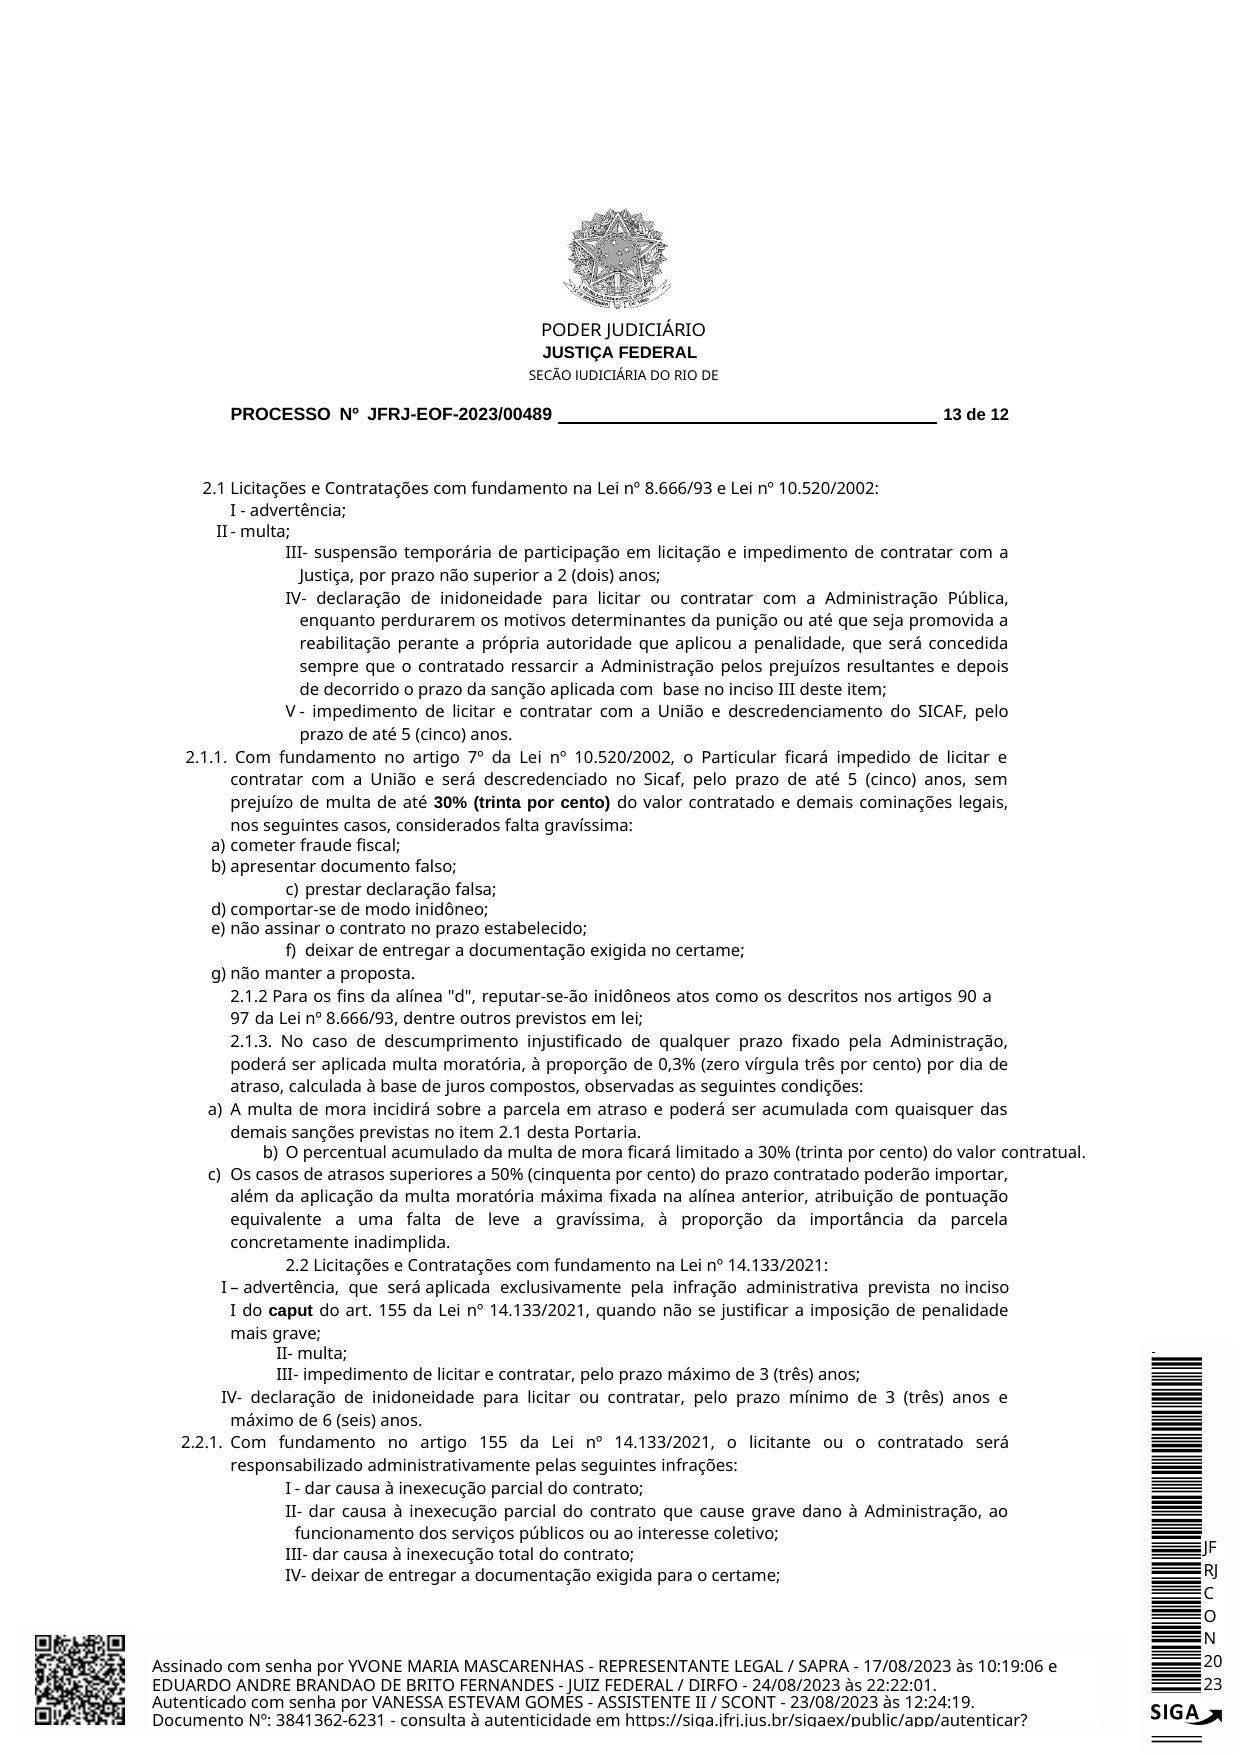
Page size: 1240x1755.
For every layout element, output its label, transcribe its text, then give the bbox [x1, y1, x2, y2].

list não assinar o contrato no prazo estabelecido; [211, 919, 1239, 939]
list - multa; [216, 522, 1239, 541]
list Os casos de atrasos superiores a 50% (cinquenta por cento) do prazo contratado poderão importar, além da aplicação da multa moratória máxima fixada na alínea anterior, atribuição de pontuação equivalente a uma falta de leve a gravíssima, à proporção da importância da parcela concretamente inadimplida. [208, 1162, 1009, 1253]
text 2.1.3. No caso de descumprimento injustificado de qualquer prazo fixado pela Administração, poderá ser aplicada multa moratória, à proporção de 0,3% (zero vírgula três por cento) por dia de atraso, calculada à base de juros compostos, observadas as seguintes condições: [230, 1030, 1009, 1098]
list JFRJCON202300025 [1203, 1536, 1224, 1698]
list cometer fraude fiscal; [211, 836, 1239, 855]
list A multa de mora incidirá sobre a parcela em atraso e poderá ser acumulada com quaisquer das demais sanções previstas no item 2.1 desta Portaria. [208, 1098, 1009, 1143]
list Licitações e Contratações com fundamento na Lei nº 8.666/93 e Lei nº 10.520/2002: I - advertência; [202, 476, 880, 522]
list - declaração de inidoneidade para licitar ou contratar, pelo prazo mínimo de 3 (três) anos e máximo de 6 (seis) anos. [221, 1386, 1009, 1431]
list - suspensão temporária de participação em licitação e impedimento de contratar com a Justiça, por prazo não superior a 2 (dois) anos; [285, 541, 1009, 586]
list Com fundamento no artigo 155 da Lei nº 14.133/2021, o licitante ou o contratado será responsabilizado administrativamente pelas seguintes infrações: [181, 1431, 1009, 1477]
text 2.1.2 Para os fins da alínea "d", reputar-se-ão inidôneos atos como os descritos nos artigos 90 a 97 da Lei nº 8.666/93, dentre outros previstos em lei; [230, 984, 1011, 1029]
list comportar-se de modo inidôneo; [211, 901, 1239, 919]
list - multa; [276, 1344, 1140, 1363]
list não manter a proposta. [211, 961, 1239, 984]
list - impedimento de licitar e contratar com a União e descredenciamento do SICAF, pelo prazo de até 5 (cinco) anos. [285, 700, 1009, 745]
list Licitações e Contratações com fundamento na Lei nº 14.133/2021: [285, 1253, 1239, 1276]
list - dar causa à inexecução parcial do contrato que cause grave dano à Administração, ao funcionamento dos serviços públicos ou ao interesse coletivo; [285, 1499, 1009, 1545]
list – advertência, que será aplicada exclusivamente pela infração administrativa prevista no inciso I do caput do art. 155 da Lei nº 14.133/2021, quando não se justificar a imposição de penalidade mais grave; [221, 1276, 1009, 1344]
list - dar causa à inexecução total do contrato; [285, 1545, 1140, 1564]
list - deixar de entregar a documentação exigida para o certame; [285, 1564, 1140, 1586]
list apresentar documento falso; [211, 855, 1239, 878]
list Com fundamento no artigo 7º da Lei nº 10.520/2002, o Particular ficará impedido de licitar e contratar com a União e será descredenciado no Sicaf, pelo prazo de até 5 (cinco) anos, sem prejuízo de multa de até 30% (trinta por cento) do valor contratado e demais cominações legais, nos seguintes casos, considerados falta gravíssima: [181, 745, 1009, 836]
list - dar causa à inexecução parcial do contrato; [285, 1477, 1140, 1499]
list - impedimento de licitar e contratar, pelo prazo máximo de 3 (três) anos; [276, 1363, 1140, 1386]
list deixar de entregar a documentação exigida no certame; [285, 939, 1239, 961]
list O percentual acumulado da multa de mora ficará limitado a 30% (trinta por cento) do valor contratual. [263, 1143, 1239, 1162]
list prestar declaração falsa; [285, 878, 1239, 901]
list - declaração de inidoneidade para licitar ou contratar com a Administração Pública, enquanto perdurarem os motivos determinantes da punição ou até que seja promovida a reabilitação perante a própria autoridade que aplicou a penalidade, que será concedida sempre que o contratado ressarcir a Administração pelos prejuízos resultantes e depois de decorrido o prazo da sanção aplicada com base no inciso III deste item; [285, 586, 1009, 700]
